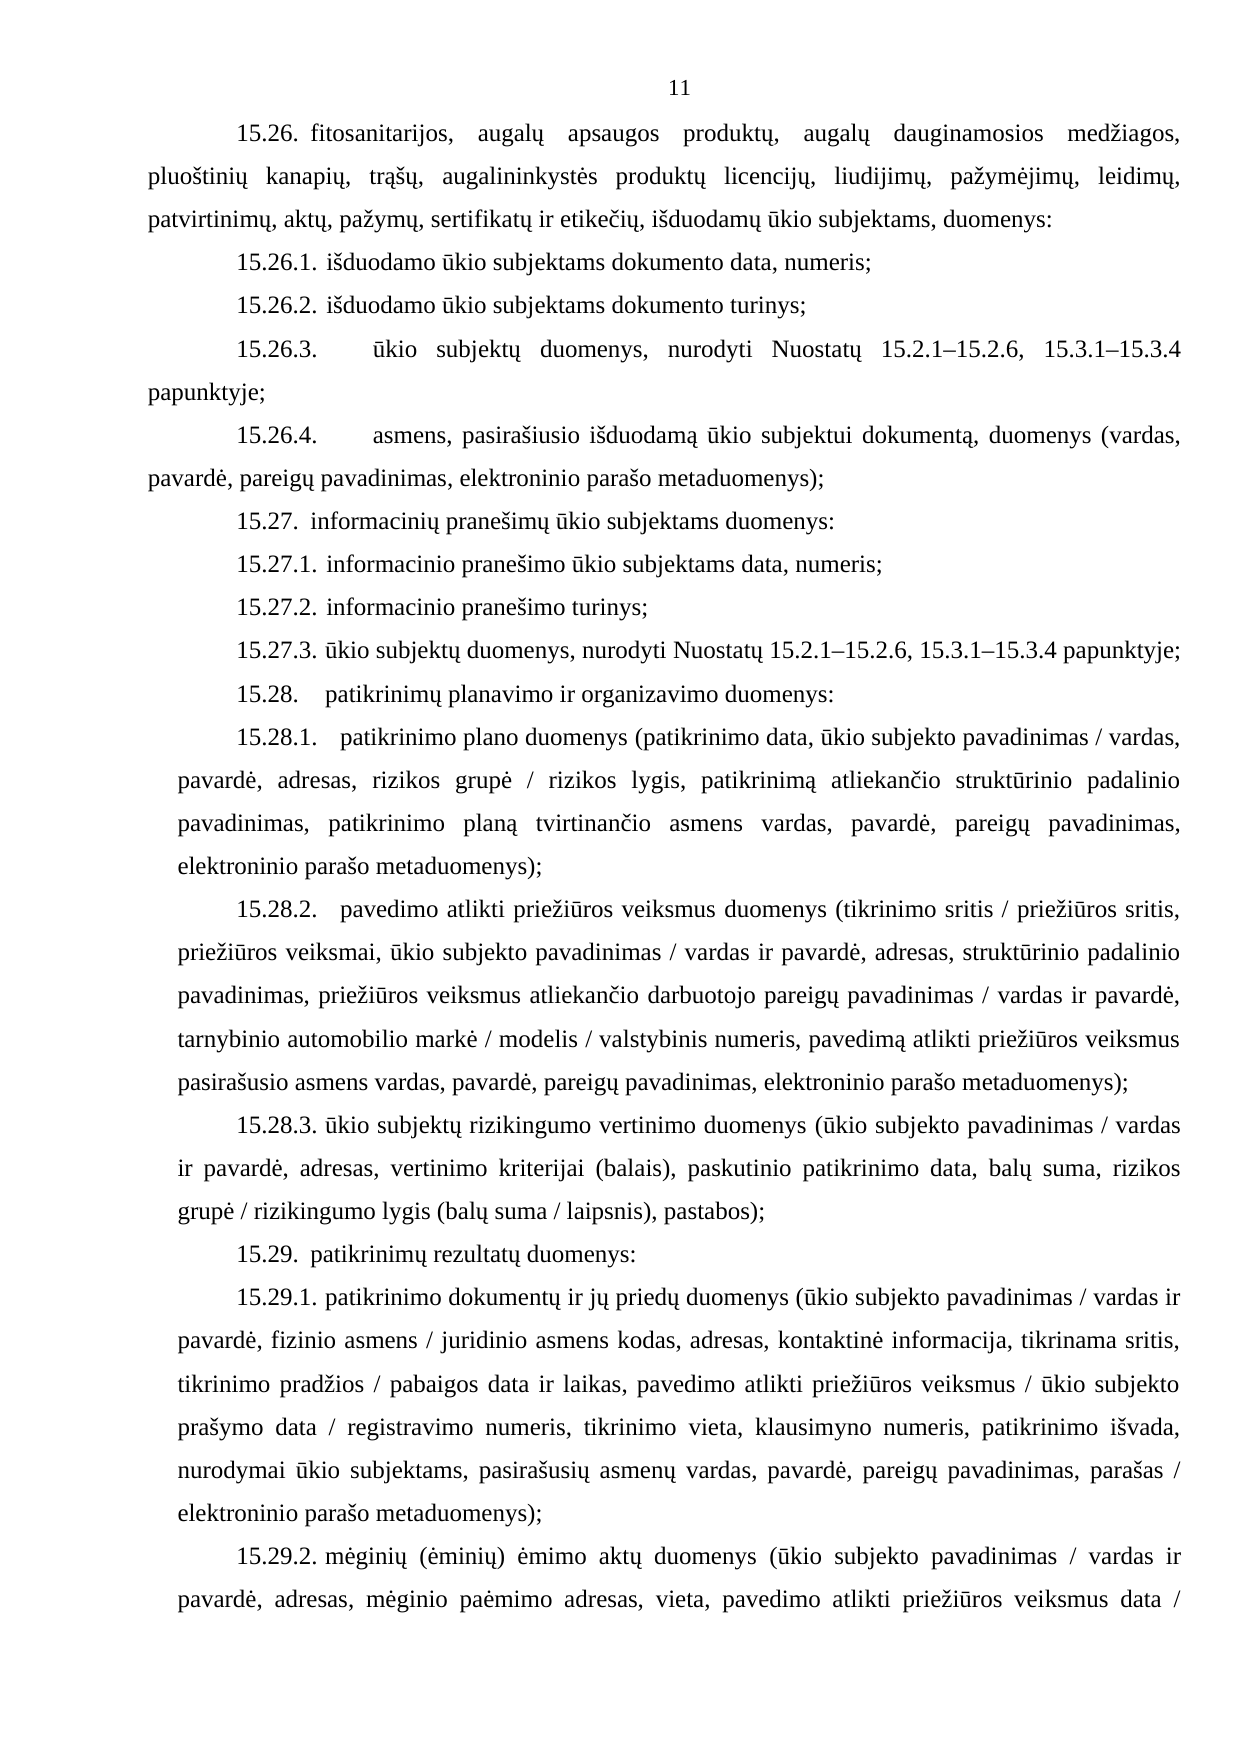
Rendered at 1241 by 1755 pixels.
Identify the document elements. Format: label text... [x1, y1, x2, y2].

text 15.27.1. informacinio pranešimo ūkio subjektams data, numeris; [236, 549, 1181, 578]
text 15.27.3. ūkio subjektų duomenys, nurodyti Nuostatų 15.2.1–15.2.6, 15.3.1–15.3.4 papunktyje; [177, 636, 1181, 664]
text 15.26.3. ūkio subjektų duomenys, nurodyti Nuostatų 15.2.1–15.2.6, 15.3.1–15.3.4 papunktyje; [148, 334, 1181, 406]
text 15.29.2. mėginių (ėminių) ėmimo aktų duomenys (ūkio subjekto pavadinimas / vardas ir pavardė, adresas, mėginio paėmimo adresas, vieta, pavedimo atlikti priežiūros veiksmus data / [177, 1541, 1181, 1613]
text 15.28.2. pavedimo atlikti priežiūros veiksmus duomenys (tikrinimo sritis / priežiūros sritis, priežiūros veiksmai, ūkio subjekto pavadinimas / vardas ir pavardė, adresas, struktūrinio padalinio pavadinimas, priežiūros veiksmus atliekančio darbuotojo pareigų pavadinimas / vardas ir pavardė, tarnybinio automobilio markė / modelis / valstybinis numeris, pavedimą atlikti priežiūros veiksmus pasirašusio asmens vardas, pavardė, pareigų pavadinimas, elektroninio parašo metaduomenys); [177, 894, 1181, 1096]
text 15.26. fitosanitarijos, augalų apsaugos produktų, augalų dauginamosios medžiagos, pluoštinių kanapių, trąšų, augalininkystės produktų licencijų, liudijimų, pažymėjimų, leidimų, patvirtinimų, aktų, pažymų, sertifikatų ir etikečių, išduodamų ūkio subjektams, duomenys: [148, 118, 1181, 233]
text 15.28.3. ūkio subjektų rizikingumo vertinimo duomenys (ūkio subjekto pavadinimas / vardas ir pavardė, adresas, vertinimo kriterijai (balais), paskutinio patikrinimo data, balų suma, rizikos grupė / rizikingumo lygis (balų suma / laipsnis), pastabos); [177, 1110, 1181, 1225]
text 15.26.1. išduodamo ūkio subjektams dokumento data, numeris; [236, 247, 1181, 276]
text 15.29.1. patikrinimo dokumentų ir jų priedų duomenys (ūkio subjekto pavadinimas / vardas ir pavardė, fizinio asmens / juridinio asmens kodas, adresas, kontaktinė informacija, tikrinama sritis, tikrinimo pradžios / pabaigos data ir laikas, pavedimo atlikti priežiūros veiksmus / ūkio subjekto prašymo data / registravimo numeris, tikrinimo vieta, klausimyno numeris, patikrinimo išvada, nurodymai ūkio subjektams, pasirašusių asmenų vardas, pavardė, pareigų pavadinimas, parašas / elektroninio parašo metaduomenys); [177, 1282, 1181, 1527]
text 15.28. patikrinimų planavimo ir organizavimo duomenys: [177, 679, 1181, 707]
text 15.29. patikrinimų rezultatų duomenys: [177, 1239, 1181, 1268]
text 15.26.4. asmens, pasirašiusio išduodamą ūkio subjektui dokumentą, duomenys (vardas, pavardė, pareigų pavadinimas, elektroninio parašo metaduomenys); [148, 420, 1181, 492]
text 15.28.1. patikrinimo plano duomenys (patikrinimo data, ūkio subjekto pavadinimas / vardas, pavardė, adresas, rizikos grupė / rizikos lygis, patikrinimą atliekančio struktūrinio padalinio pavadinimas, patikrinimo planą tvirtinančio asmens vardas, pavardė, pareigų pavadinimas, elektroninio parašo metaduomenys); [177, 722, 1181, 880]
text 15.27.2. informacinio pranešimo turinys; [236, 592, 1181, 621]
text 15.26.2. išduodamo ūkio subjektams dokumento turinys; [236, 291, 1181, 319]
text 15.27. informacinių pranešimų ūkio subjektams duomenys: [177, 506, 1181, 535]
